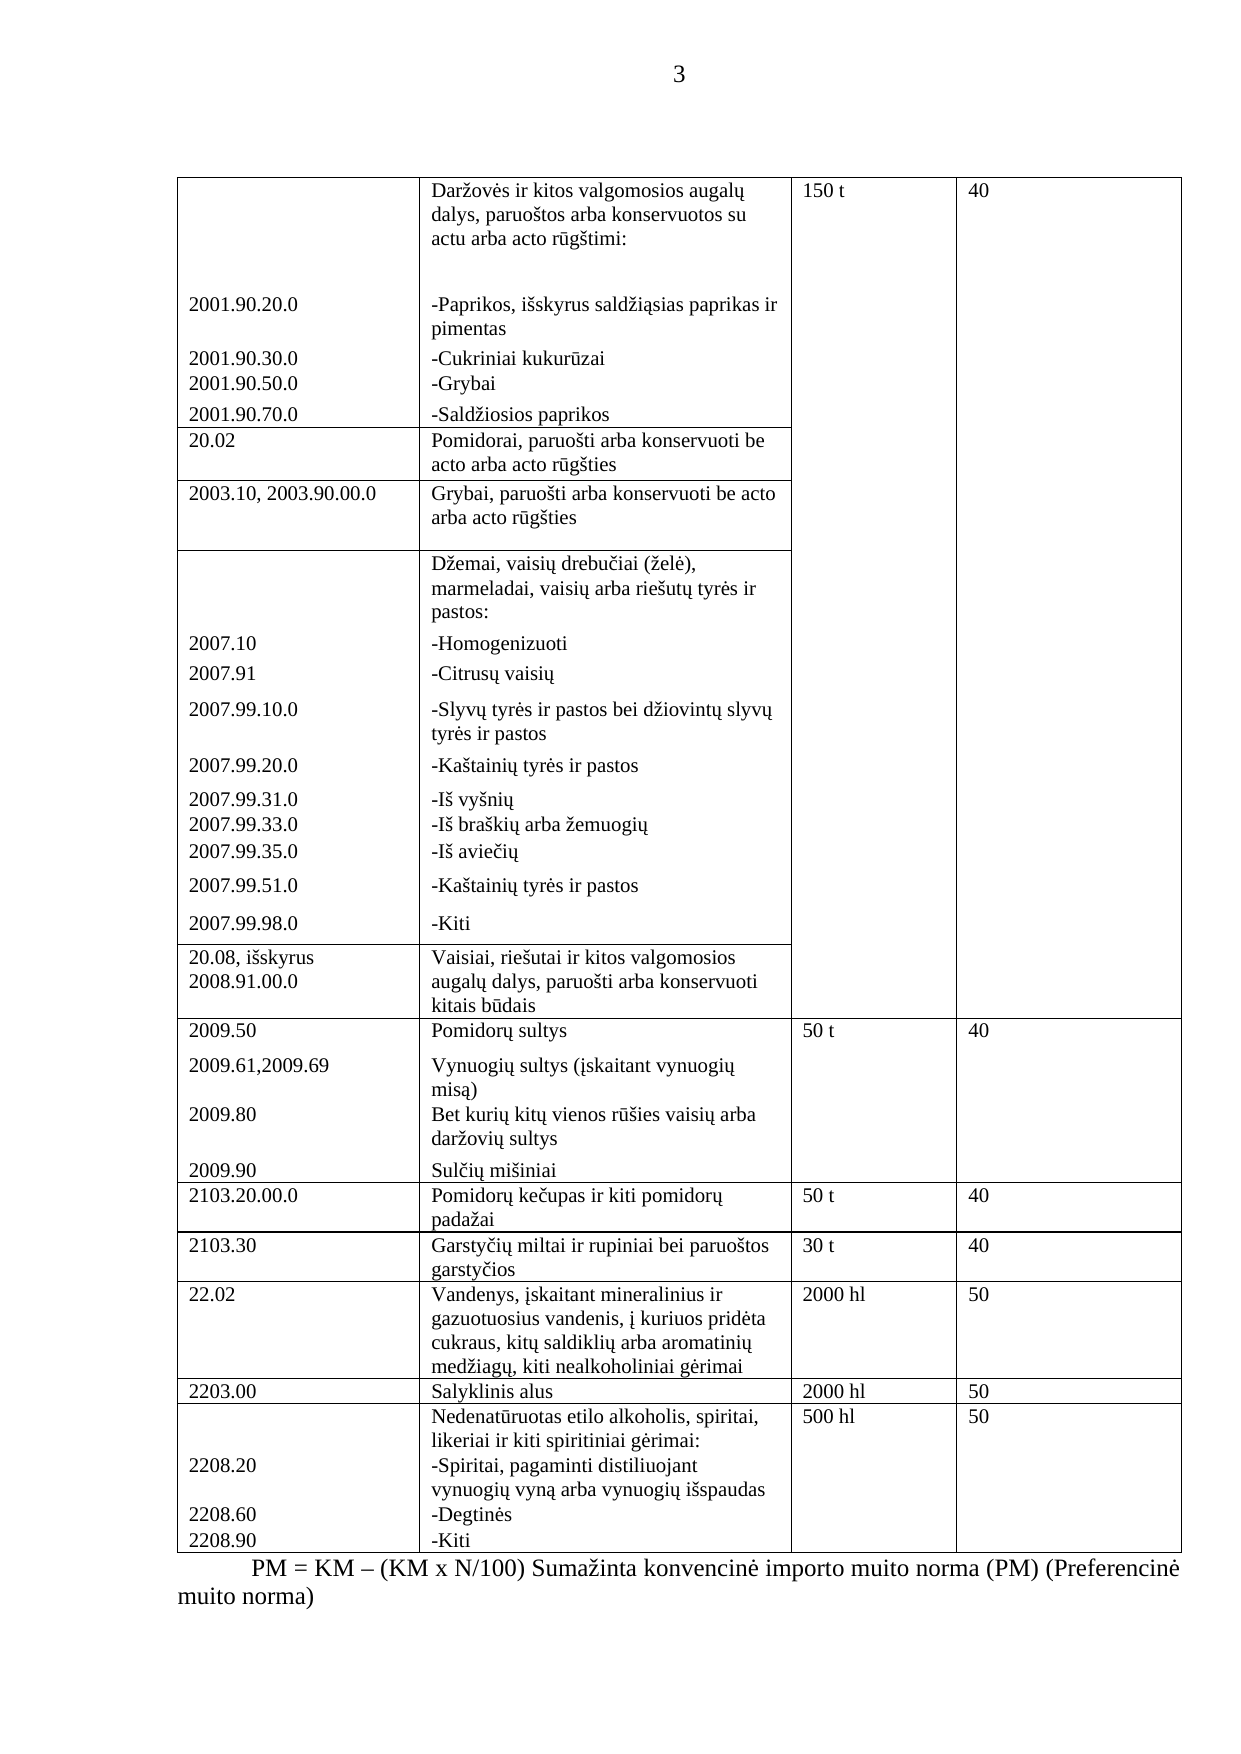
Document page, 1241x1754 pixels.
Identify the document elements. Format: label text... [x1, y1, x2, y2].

table_cell Pomidorų sultys [420, 1019, 791, 1052]
table_cell 500 hl [792, 1404, 956, 1552]
table_cell -Kiti [420, 1526, 791, 1552]
table_cell -Degtinės [420, 1501, 791, 1526]
table_cell 150 t [792, 178, 956, 1017]
table_cell 2001.90.70.0 [178, 401, 419, 427]
table_cell -Grybai [420, 370, 791, 401]
table_cell [178, 178, 419, 291]
table_cell Vandenys, įskaitant mineralinius ir gazuotuosius vandenis, į kuriuos pridėta cukraus, kitų saldiklių arba aromatinių medžiagų, kiti nealkoholiniai gėrimai [420, 1282, 791, 1378]
table_cell -Kaštainių tyrės ir pastos [420, 872, 791, 910]
table_cell -Kaštainių tyrės ir pastos [420, 752, 791, 786]
table_cell 2103.30 [178, 1233, 419, 1281]
table_cell Džemai, vaisių drebučiai (želė), marmeladai, vaisių arba riešutų tyrės ir pastos: [420, 551, 791, 630]
table_cell -Kiti [420, 910, 791, 944]
table_cell 2000 hl [792, 1282, 956, 1378]
table_cell Grybai, paruošti arba konservuoti be acto arba acto rūgšties [420, 481, 791, 550]
table_cell 2001.90.50.0 [178, 370, 419, 401]
table_cell Sulčių mišiniai [420, 1157, 791, 1182]
table_cell 2007.99.31.0 [178, 786, 419, 811]
table_cell Nedenatūruotas etilo alkoholis, spiritai, likeriai ir kiti spiritiniai gėrimai: [420, 1404, 791, 1452]
table_cell 2001.90.20.0 [178, 291, 419, 344]
table_cell 2208.90 [178, 1526, 419, 1552]
table_cell -Cukriniai kukurūzai [420, 345, 791, 369]
table_cell 2203.00 [178, 1379, 419, 1403]
table_cell 50 t [792, 1183, 956, 1231]
table_cell -Paprikos, išskyrus saldžiąsias paprikas ir pimentas [420, 291, 791, 344]
table_cell -Slyvų tyrės ir pastos bei džiovintų slyvų tyrės ir pastos [420, 696, 791, 752]
table_cell 2007.99.35.0 [178, 838, 419, 872]
table_cell 2007.99.33.0 [178, 811, 419, 838]
table_cell 50 [957, 1282, 1181, 1378]
table_cell 40 [957, 1233, 1181, 1281]
table_cell 2103.20.00.0 [178, 1183, 419, 1231]
table_cell Salyklinis alus [420, 1379, 791, 1403]
table_cell 2007.10 [178, 630, 419, 660]
table_cell 2001.90.30.0 [178, 345, 419, 369]
text PM = KM – (KM x N/100) Sumažinta konvencinė importo muito norma (PM) (Preferencinė muito norma) [177, 1553, 1181, 1610]
table_cell -Homogenizuoti [420, 630, 791, 660]
table_cell Vaisiai, riešutai ir kitos valgomosios augalų dalys, paruošti arba konservuoti kitais būdais [420, 945, 791, 1017]
table_cell Garstyčių miltai ir rupiniai bei paruoštos garstyčios [420, 1233, 791, 1281]
table_cell 2208.60 [178, 1501, 419, 1526]
table_cell 2009.80 [178, 1101, 419, 1157]
table_cell -Iš braškių arba žemuogių [420, 811, 791, 838]
table_cell 2007.91 [178, 660, 419, 696]
table_cell Pomidorų kečupas ir kiti pomidorų padažai [420, 1183, 791, 1231]
table_cell Daržovės ir kitos valgomosios augalų dalys, paruoštos arba konservuotos su actu arba acto rūgštimi: [420, 178, 791, 291]
table_cell 40 [957, 178, 1181, 1017]
table_cell 2007.99.20.0 [178, 752, 419, 786]
table_cell [178, 551, 419, 630]
table_cell 40 [957, 1019, 1181, 1182]
table_cell Bet kurių kitų vienos rūšies vaisių arba daržovių sultys [420, 1101, 791, 1157]
table_cell 2007.99.98.0 [178, 910, 419, 944]
table_cell -Citrusų vaisių [420, 660, 791, 696]
table_cell 50 [957, 1404, 1181, 1552]
table_cell Vynuogių sultys (įskaitant vynuogių misą) [420, 1052, 791, 1101]
table_cell 40 [957, 1183, 1181, 1231]
table_cell 50 [957, 1379, 1181, 1403]
table_cell Pomidorai, paruošti arba konservuoti be acto arba acto rūgšties [420, 428, 791, 480]
table_cell 30 t [792, 1233, 956, 1281]
table_cell 2009.50 [178, 1019, 419, 1052]
table_cell 22.02 [178, 1282, 419, 1378]
table_cell -Iš aviečių [420, 838, 791, 872]
table_cell 20.02 [178, 428, 419, 480]
table_cell 2003.10, 2003.90.00.0 [178, 481, 419, 550]
table_cell 2208.20 [178, 1452, 419, 1501]
table_cell 2009.61,2009.69 [178, 1052, 419, 1101]
table_cell -Saldžiosios paprikos [420, 401, 791, 427]
table_cell -Spiritai, pagaminti distiliuojant vynuogių vyną arba vynuogių išspaudas [420, 1452, 791, 1501]
table_cell 2007.99.10.0 [178, 696, 419, 752]
table_cell 20.08, išskyrus 2008.91.00.0 [178, 945, 419, 1017]
table_cell 50 t [792, 1019, 956, 1182]
table_cell 2007.99.51.0 [178, 872, 419, 910]
table_cell [178, 1404, 419, 1452]
table_cell 2009.90 [178, 1157, 419, 1182]
table_cell 2000 hl [792, 1379, 956, 1403]
table_cell -Iš vyšnių [420, 786, 791, 811]
